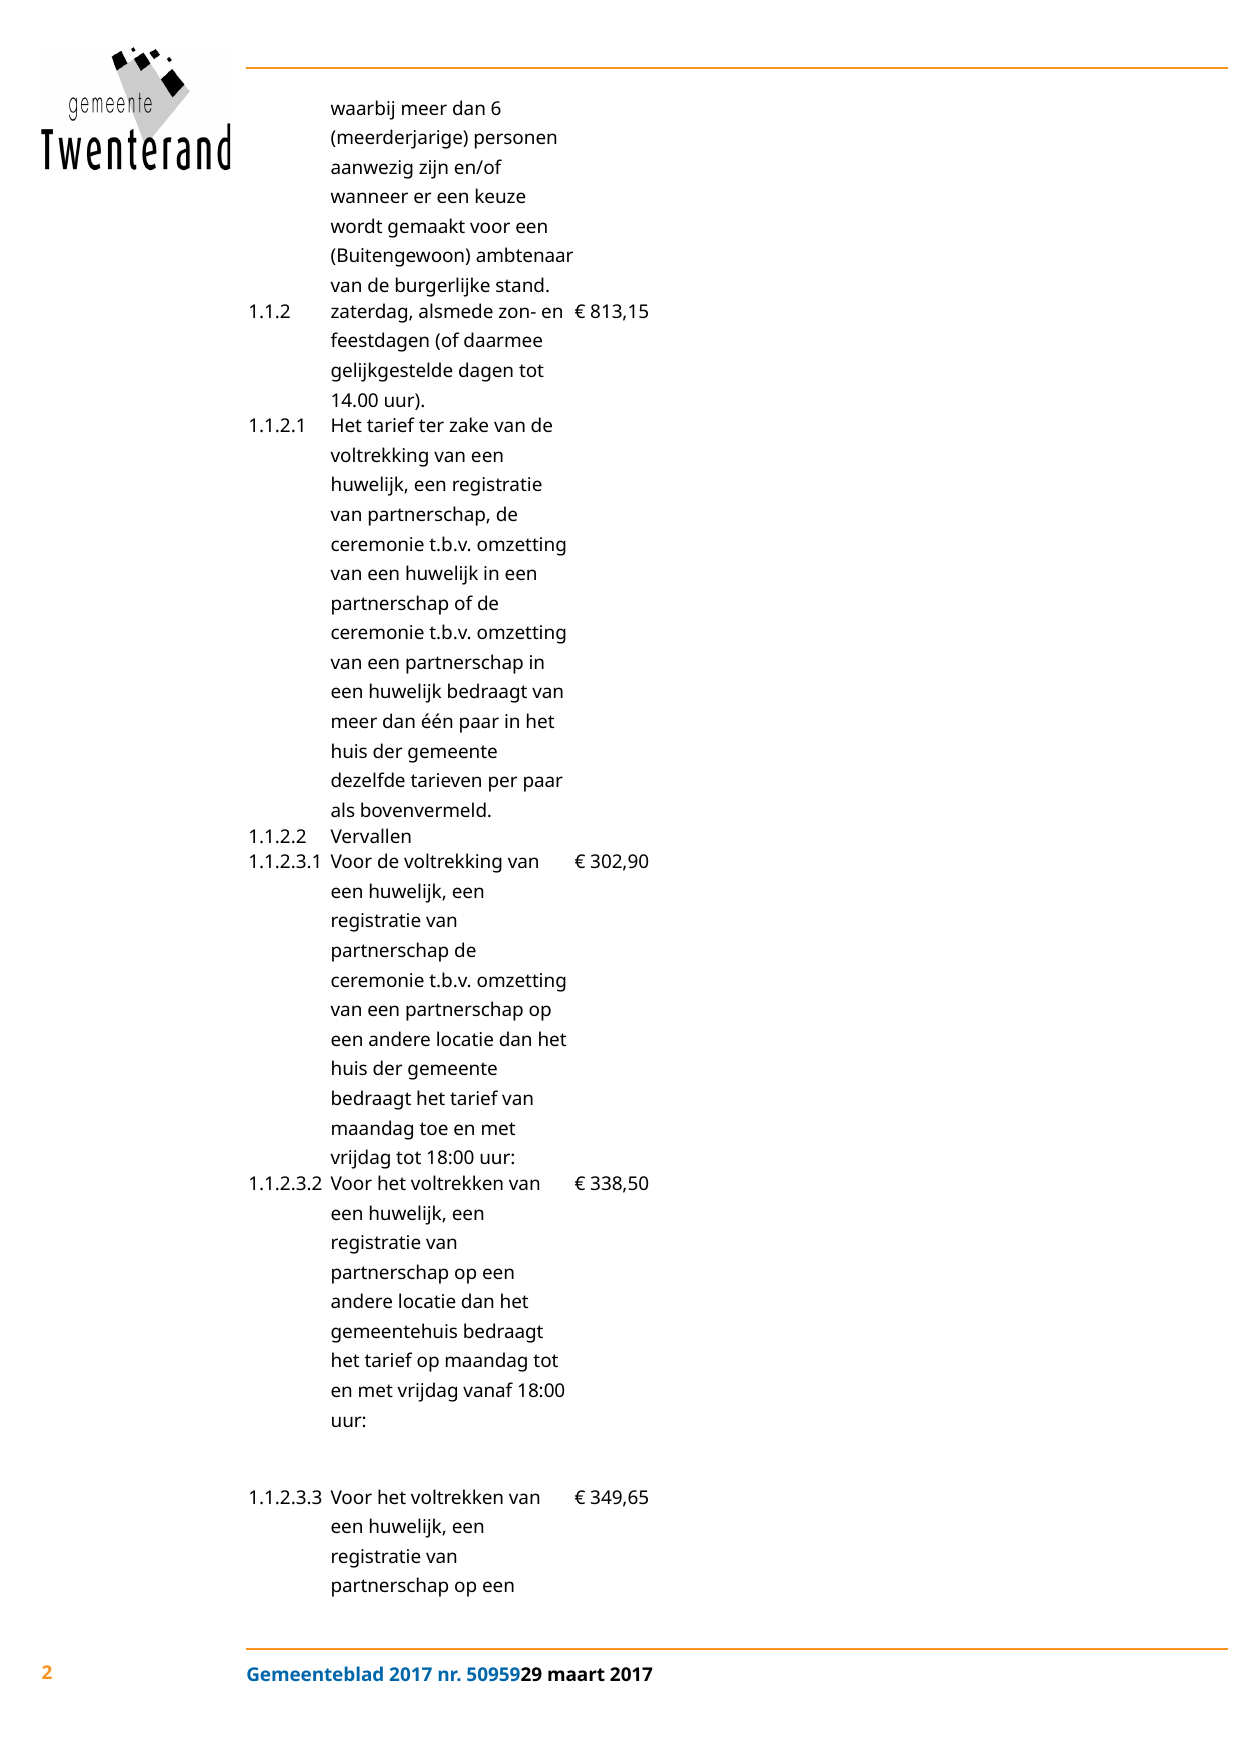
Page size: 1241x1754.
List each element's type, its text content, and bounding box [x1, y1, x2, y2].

table_cell Voor het voltrekken van een huwelijk, een registratie van partnerschap op een [330, 1484, 574, 1598]
table_cell Voor het voltrekken van een huwelijk, een registratie van partnerschap op een andere locatie dan het gemeentehuis bedraagt het tarief op maandag tot en met vrijdag vanaf 18:00 uur: [330, 1170, 574, 1432]
table_cell Het tarief ter zake van de voltrekking van een huwelijk, een registratie van partnerschap, de ceremonie t.b.v. omzetting van een huwelijk in een partnerschap of de ceremonie t.b.v. omzetting van een partnerschap in een huwelijk bedraagt van meer dan één paar in het huis der gemeente dezelfde tarieven per paar als bovenvermeld. [330, 413, 574, 823]
table_cell 1.1.2 [248, 298, 330, 412]
table_cell [330, 1458, 574, 1484]
table_cell [574, 823, 657, 848]
table_cell 1.1.2.2 [248, 823, 330, 848]
table_cell € 349,65 [574, 1484, 657, 1598]
table_cell Voor de voltrekking van een huwelijk, een registratie van partnerschap de ceremonie t.b.v. omzetting van een partnerschap op een andere locatie dan het huis der gemeente bedraagt het tarief van maandag toe en met vrijdag tot 18:00 uur: [330, 849, 574, 1170]
table_cell [574, 1458, 657, 1484]
picture [41, 47, 231, 172]
table_cell [248, 95, 330, 298]
table_cell [248, 1458, 330, 1484]
table_cell [574, 413, 657, 823]
table_cell € 813,15 [574, 298, 657, 412]
table_cell [330, 1433, 574, 1458]
table_cell € 338,50 [574, 1170, 657, 1432]
table_cell waarbij meer dan 6 (meerderjarige) personen aanwezig zijn en/of wanneer er een keuze wordt gemaakt voor een (Buitengewoon) ambtenaar van de burgerlijke stand. [330, 95, 574, 298]
table_cell 1.1.2.3.2 [248, 1170, 330, 1432]
table_cell 1.1.2.3.3 [248, 1484, 330, 1598]
table_cell Vervallen [330, 823, 574, 848]
table_cell 1.1.2.1 [248, 413, 330, 823]
table_cell [574, 1433, 657, 1458]
table_cell zaterdag, alsmede zon- en feestdagen (of daarmee gelijkgestelde dagen tot 14.00 uur). [330, 298, 574, 412]
table_cell [248, 1433, 330, 1458]
table_cell [574, 95, 657, 298]
table_cell € 302,90 [574, 849, 657, 1170]
table_cell 1.1.2.3.1 [248, 849, 330, 1170]
